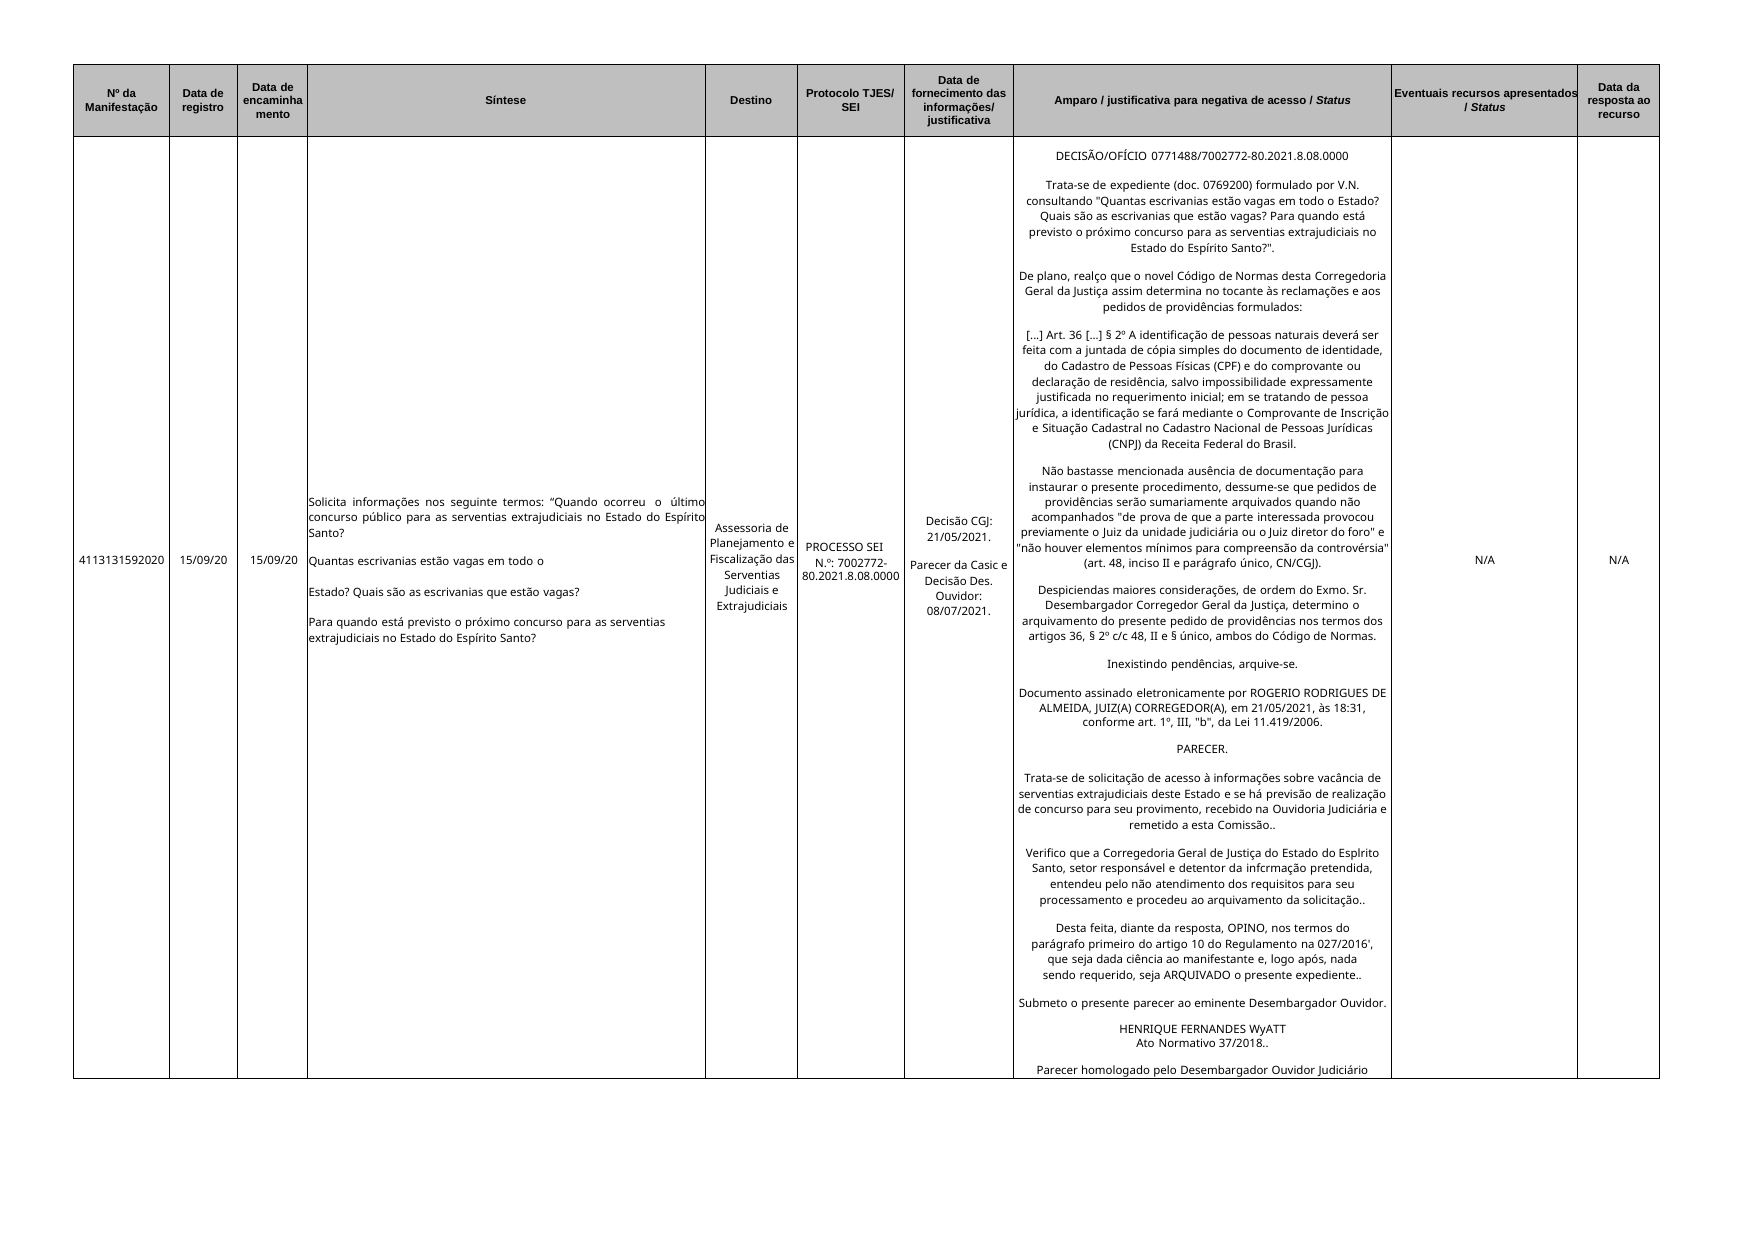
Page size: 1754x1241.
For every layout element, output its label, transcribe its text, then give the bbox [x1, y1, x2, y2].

table_header Amparo / justificativa para negativa de acesso / Status [1014, 65, 1391, 136]
table_cell N/A [1578, 137, 1659, 1078]
table_cell PROCESSO SEI N.º: 7002772- 80.2021.8.08.0000 [798, 137, 904, 1078]
table_cell 15/09/20 [238, 137, 307, 1078]
table_cell DECISÃO/OFÍCIO 0771488/7002772-80.2021.8.08.0000 Trata-se de expediente (doc. 0769200) formulado por V.N. consultando "Quantas escrivanias estão vagas em todo o Estado? Quais são as escrivanias que estão vagas? Para quando está previsto o próximo concurso para as serventias extrajudiciais no Estado do Espírito Santo?". De plano, realço que o novel Código de Normas desta Corregedoria Geral da Justiça assim determina no tocante às reclamações e aos pedidos de providências formulados: [...] Art. 36 [...] § 2º A identificação de pessoas naturais deverá ser feita com a juntada de cópia simples do documento de identidade, do Cadastro de Pessoas Físicas (CPF) e do comprovante ou declaração de residência, salvo impossibilidade expressamente justificada no requerimento inicial; em se tratando de pessoa jurídica, a identificação se fará mediante o Comprovante de Inscrição e Situação Cadastral no Cadastro Nacional de Pessoas Jurídicas (CNPJ) da Receita Federal do Brasil. Não bastasse mencionada ausência de documentação para instaurar o presente procedimento, dessume-se que pedidos de providências serão sumariamente arquivados quando não acompanhados "de prova de que a parte interessada provocou previamente o Juiz da unidade judiciária ou o Juiz diretor do foro" e "não houver elementos mínimos para compreensão da controvérsia" (art. 48, inciso II e parágrafo único, CN/CGJ). Despiciendas maiores considerações, de ordem do Exmo. Sr. Desembargador Corregedor Geral da Justiça, determino o arquivamento do presente pedido de providências nos termos dos artigos 36, § 2º c/c 48, II e § único, ambos do Código de Normas. Inexistindo pendências, arquive-se. Documento assinado eletronicamente por ROGERIO RODRIGUES DE ALMEIDA, JUIZ(A) CORREGEDOR(A), em 21/05/2021, às 18:31, conforme art. 1º, III, "b", da Lei 11.419/2006. PARECER. Trata-se de solicitação de acesso à informações sobre vacância de serventias extrajudiciais deste Estado e se há previsão de realização de concurso para seu provimento, recebido na Ouvidoria Judiciária e remetido a esta Comissão.. Verifico que a Corregedoria Geral de Justiça do Estado do Esplrito Santo, setor responsável e detentor da infcrmação pretendida, entendeu pelo não atendimento dos requisitos para seu processamento e procedeu ao arquivamento da solicitação.. Desta feita, diante da resposta, OPINO, nos termos do parágrafo primeiro do artigo 10 do Regulamento na 027/2016', que seja dada ciência ao manifestante e, logo após, nada sendo requerido, seja ARQUIVADO o presente expediente.. Submeto o presente parecer ao eminente Desembargador Ouvidor. HENRIQUE FERNANDES WyATT Ato Normativo 37/2018.. Parecer homologado pelo Desembargador Ouvidor Judiciário [1014, 137, 1391, 1078]
table_cell Solicita informações nos seguinte termos: “Quando ocorreu o último concurso público para as serventias extrajudiciais no Estado do Espírito Santo? Quantas escrivanias estão vagas em todo o Estado? Quais são as escrivanias que estão vagas? Para quando está previsto o próximo concurso para as serventias extrajudiciais no Estado do Espírito Santo? [308, 137, 705, 1078]
table_cell 4113131592020 [74, 137, 169, 1078]
table_cell 15/09/20 [170, 137, 237, 1078]
table_cell Assessoria de Planejamento e Fiscalização das Serventias Judiciais e Extrajudiciais [706, 137, 797, 1078]
table_header Data de fornecimento das informações/ justificativa [905, 65, 1013, 136]
table_header Data de encaminha mento [238, 65, 307, 136]
table_cell Decisão CGJ: 21/05/2021. Parecer da Casic e Decisão Des. Ouvidor: 08/07/2021. [905, 137, 1013, 1078]
table_header Síntese [308, 65, 705, 136]
table_header Protocolo TJES/ SEI [798, 65, 904, 136]
table_header Nº da Manifestação [74, 65, 169, 136]
table_header Eventuais recursos apresentados / Status [1392, 65, 1577, 136]
table_header Destino [706, 65, 797, 136]
table_header Data de registro [170, 65, 237, 136]
table_header Data da resposta ao recurso [1578, 65, 1659, 136]
table_cell N/A [1392, 137, 1577, 1078]
